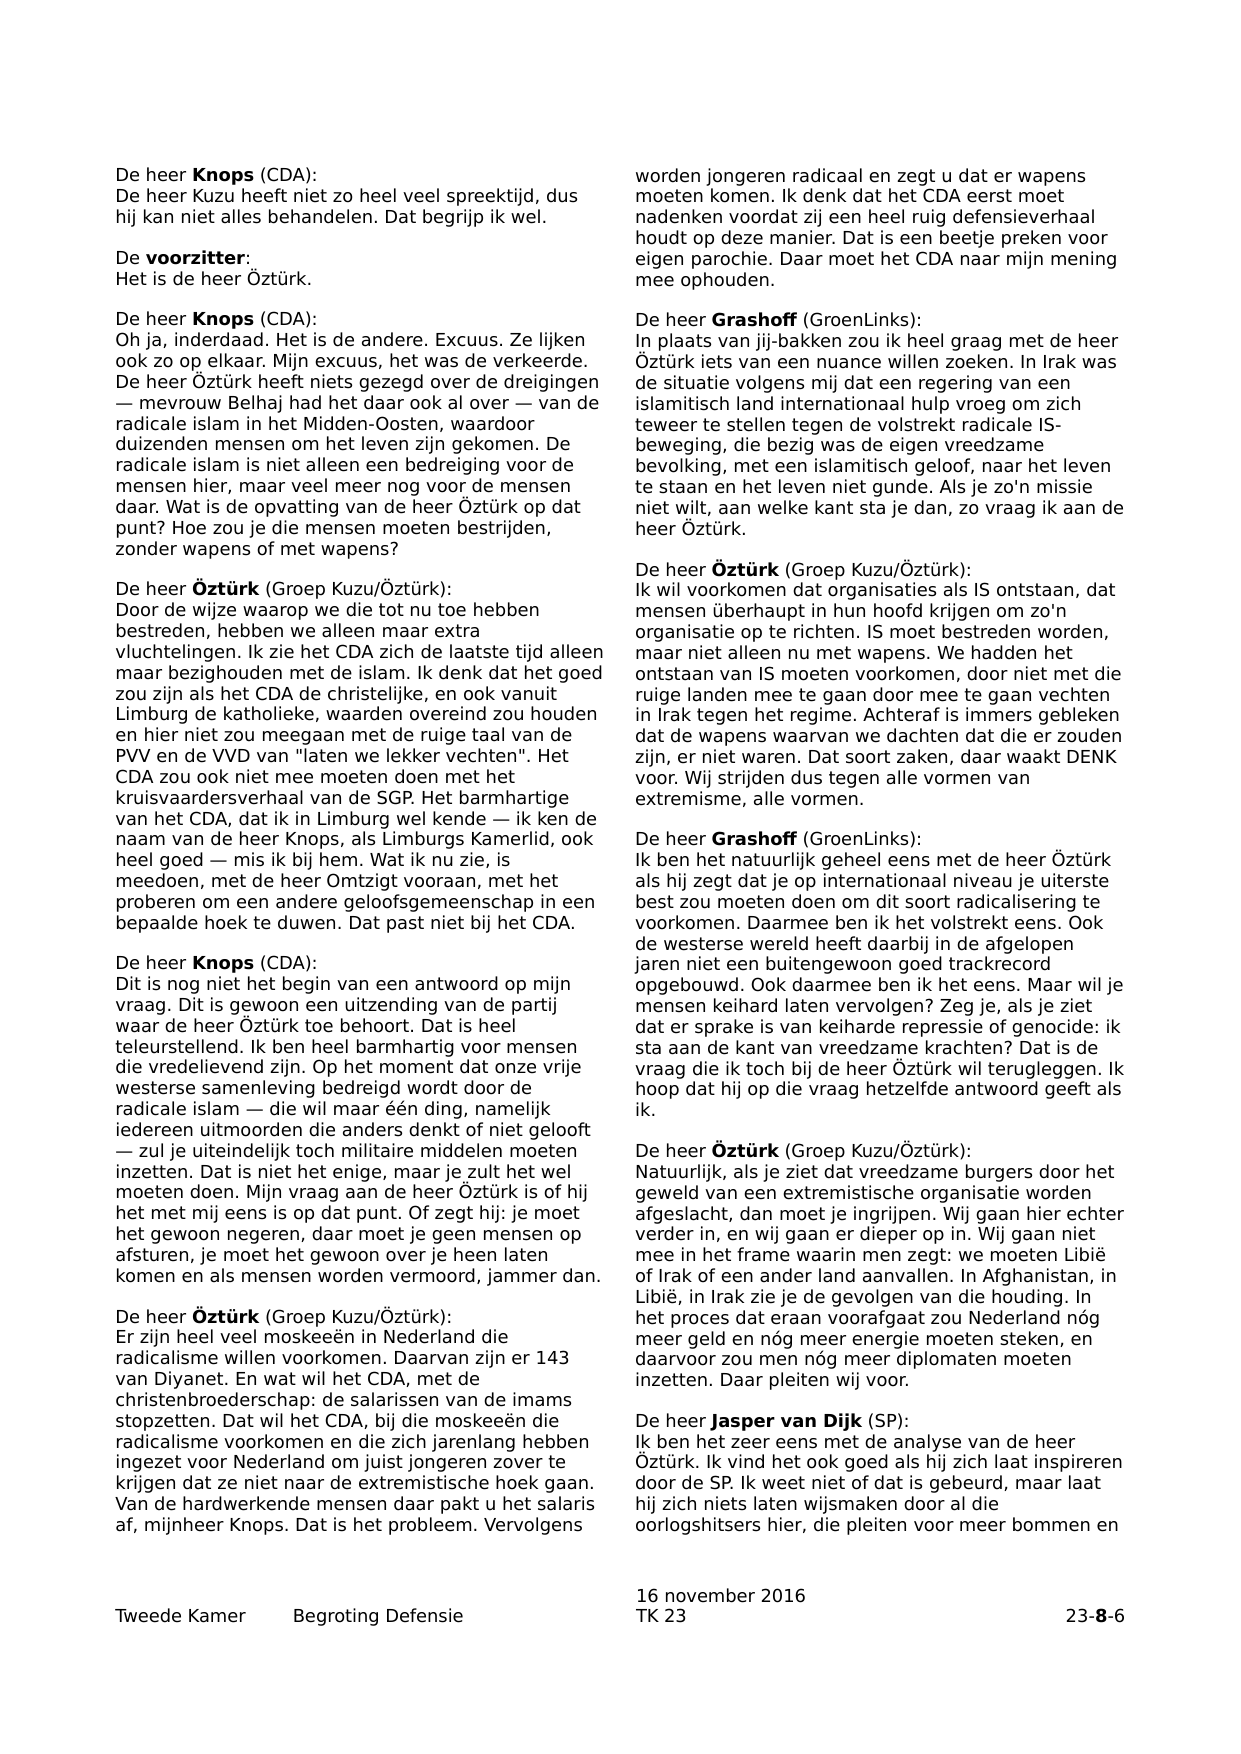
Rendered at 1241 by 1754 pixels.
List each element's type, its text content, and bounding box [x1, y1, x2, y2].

text De heer Knops (CDA): [115, 953, 605, 974]
text Door de wijze waarop we die tot nu toe hebben bestreden, hebben we alleen maar extra vluchtelingen. Ik zie het CDA zich de laatste tijd alleen maar bezighouden met de islam. Ik denk dat het goed zou zijn als het CDA de christelijke, en ook vanuit Limburg de katholieke, waarden overeind zou houden en hier niet zou meegaan met de ruige taal van de PVV en de VVD van "laten we lekker vechten". Het CDA zou ook niet mee moeten doen met het kruisvaardersverhaal van de SGP. Het barmhartige van het CDA, dat ik in Limburg wel kende — ik ken de naam van de heer Knops, als Limburgs Kamerlid, ook heel goed — mis ik bij hem. Wat ik nu zie, is meedoen, met de heer Omtzigt vooraan, met het proberen om een andere geloofsgemeenschap in een bepaalde hoek te duwen. Dat past niet bij het CDA. [115, 600, 605, 933]
text De heer Jasper van Dijk (SP): [635, 1411, 1125, 1431]
text De heer Öztürk (Groep Kuzu/Öztürk): [635, 559, 1125, 580]
text Dit is nog niet het begin van een antwoord op mijn vraag. Dit is gewoon een uitzending van de partij waar de heer Öztürk toe behoort. Dat is heel teleurstellend. Ik ben heel barmhartig voor mensen die vredelievend zijn. Op het moment dat onze vrije westerse samenleving bedreigd wordt door de radicale islam — die wil maar één ding, namelijk iedereen uitmoorden die anders denkt of niet gelooft — zul je uiteindelijk toch militaire middelen moeten inzetten. Dat is niet het enige, maar je zult het wel moeten doen. Mijn vraag aan de heer Öztürk is of hij het met mij eens is op dat punt. Of zegt hij: je moet het gewoon negeren, daar moet je geen mensen op afsturen, je moet het gewoon over je heen laten komen en als mensen worden vermoord, jammer dan. [115, 974, 605, 1286]
text De heer Öztürk (Groep Kuzu/Öztürk): [115, 579, 605, 600]
text De heer Öztürk (Groep Kuzu/Öztürk): [115, 1306, 605, 1327]
text De voorzitter: [115, 248, 605, 268]
text Ik ben het natuurlijk geheel eens met de heer Öztürk als hij zegt dat je op internationaal niveau je uiterste best zou moeten doen om dit soort radicalisering te voorkomen. Daarmee ben ik het volstrekt eens. Ook de westerse wereld heeft daarbij in de afgelopen jaren niet een buitengewoon goed trackrecord opgebouwd. Ook daarmee ben ik het eens. Maar wil je mensen keihard laten vervolgen? Zeg je, als je ziet dat er sprake is van keiharde repressie of genocide: ik sta aan de kant van vreedzame krachten? Dat is de vraag die ik toch bij de heer Öztürk wil terugleggen. Ik hoop dat hij op die vraag hetzelfde antwoord geeft als ik. [635, 850, 1125, 1121]
text De heer Knops (CDA): [115, 309, 605, 330]
text Ik ben het zeer eens met de analyse van de heer Öztürk. Ik vind het ook goed als hij zich laat inspireren door de SP. Ik weet niet of dat is gebeurd, maar laat hij zich niets laten wijsmaken door al die oorlogshitsers hier, die pleiten voor meer bommen en [635, 1431, 1125, 1536]
text De heer Knops (CDA): [115, 165, 605, 186]
text De heer Kuzu heeft niet zo heel veel spreektijd, dus hij kan niet alles behandelen. Dat begrijp ik wel. [115, 186, 605, 228]
text Oh ja, inderdaad. Het is de andere. Excuus. Ze lijken ook zo op elkaar. Mijn excuus, het was de verkeerde. [115, 330, 605, 372]
text De heer Grashoff (GroenLinks): [635, 310, 1125, 331]
text Het is de heer Öztürk. [115, 268, 605, 289]
text Ik wil voorkomen dat organisaties als IS ontstaan, dat mensen überhaupt in hun hoofd krijgen om zo'n organisatie op te richten. IS moet bestreden worden, maar niet alleen nu met wapens. We hadden het ontstaan van IS moeten voorkomen, door niet met die ruige landen mee te gaan door mee te gaan vechten in Irak tegen het regime. Achteraf is immers gebleken dat de wapens waarvan we dachten dat die er zouden zijn, er niet waren. Dat soort zaken, daar waakt DENK voor. Wij strijden dus tegen alle vormen van extremisme, alle vormen. [635, 580, 1125, 809]
text Er zijn heel veel moskeeën in Nederland die radicalisme willen voorkomen. Daarvan zijn er 143 van Diyanet. En wat wil het CDA, met de christenbroederschap: de salarissen van de imams stopzetten. Dat wil het CDA, bij die moskeeën die radicalisme voorkomen en die zich jarenlang hebben ingezet voor Nederland om juist jongeren zover te krijgen dat ze niet naar de extremistische hoek gaan. Van de hardwerkende mensen daar pakt u het salaris af, mijnheer Knops. Dat is het probleem. Vervolgens [115, 1327, 605, 1536]
text worden jongeren radicaal en zegt u dat er wapens moeten komen. Ik denk dat het CDA eerst moet nadenken voordat zij een heel ruig defensieverhaal houdt op deze manier. Dat is een beetje preken voor eigen parochie. Daar moet het CDA naar mijn mening mee ophouden. [635, 165, 1125, 290]
text In plaats van jij-bakken zou ik heel graag met de heer Öztürk iets van een nuance willen zoeken. In Irak was de situatie volgens mij dat een regering van een islamitisch land internationaal hulp vroeg om zich teweer te stellen tegen de volstrekt radicale IS-beweging, die bezig was de eigen vreedzame bevolking, met een islamitisch geloof, naar het leven te staan en het leven niet gunde. Als je zo'n missie niet wilt, aan welke kant sta je dan, zo vraag ik aan de heer Öztürk. [635, 331, 1125, 539]
text De heer Öztürk heeft niets gezegd over de dreigingen — mevrouw Belhaj had het daar ook al over — van de radicale islam in het Midden-Oosten, waardoor duizenden mensen om het leven zijn gekomen. De radicale islam is niet alleen een bedreiging voor de mensen hier, maar veel meer nog voor de mensen daar. Wat is de opvatting van de heer Öztürk op dat punt? Hoe zou je die mensen moeten bestrijden, zonder wapens of met wapens? [115, 372, 605, 559]
text De heer Grashoff (GroenLinks): [635, 829, 1125, 850]
text Natuurlijk, als je ziet dat vreedzame burgers door het geweld van een extremistische organisatie worden afgeslacht, dan moet je ingrijpen. Wij gaan hier echter verder in, en wij gaan er dieper op in. Wij gaan niet mee in het frame waarin men zegt: we moeten Libië of Irak of een ander land aanvallen. In Afghanistan, in Libië, in Irak zie je de gevolgen van die houding. In het proces dat eraan voorafgaat zou Nederland nóg meer geld en nóg meer energie moeten steken, en daarvoor zou men nóg meer diplomaten moeten inzetten. Daar pleiten wij voor. [635, 1162, 1125, 1391]
text De heer Öztürk (Groep Kuzu/Öztürk): [635, 1141, 1125, 1162]
